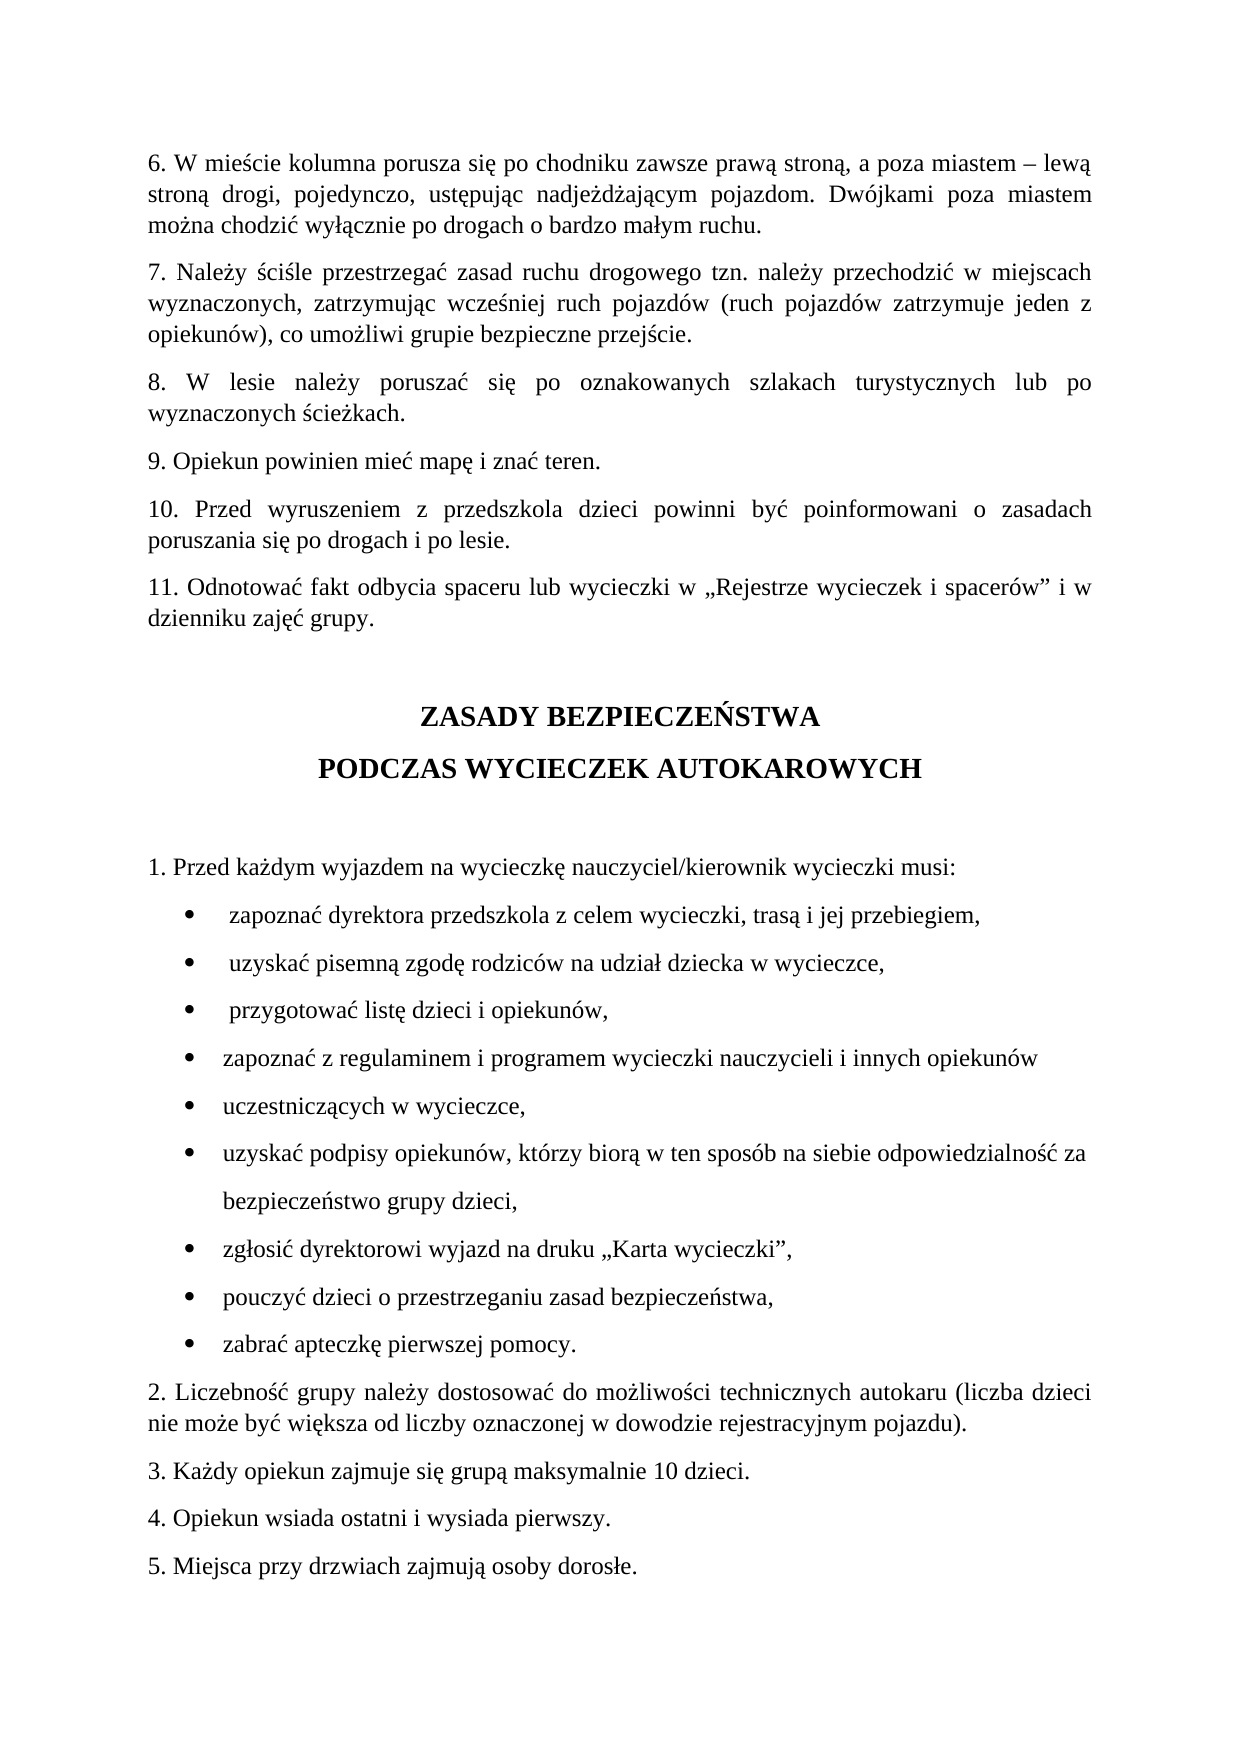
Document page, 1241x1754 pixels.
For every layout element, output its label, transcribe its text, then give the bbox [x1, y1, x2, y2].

text 3. Każdy opiekun zajmuje się grupą maksymalnie 10 dzieci. [148, 1456, 1093, 1484]
list przygotować listę dzieci i opiekunów, [185, 995, 1093, 1024]
list pouczyć dzieci o przestrzeganiu zasad bezpieczeństwa, [185, 1282, 1093, 1310]
text 10. Przed wyruszeniem z przedszkola dzieci powinni być poinformowani o zasadach poruszania się po drogach i po lesie. [148, 494, 1093, 553]
list zgłosić dyrektorowi wyjazd na druku „Karta wycieczki”, [185, 1234, 1093, 1263]
list zapoznać z regulaminem i programem wycieczki nauczycieli i innych opiekunów [185, 1043, 1093, 1072]
text 4. Opiekun wsiada ostatni i wysiada pierwszy. [148, 1503, 1093, 1532]
text 7. Należy ściśle przestrzegać zasad ruchu drogowego tzn. należy przechodzić w miejscach wyznaczonych, zatrzymując wcześniej ruch pojazdów (ruch pojazdów zatrzymuje jeden z opiekunów), co umożliwi grupie bezpieczne przejście. [148, 257, 1093, 348]
list bezpieczeństwo grupy dzieci, [223, 1186, 1093, 1215]
text 8. W lesie należy poruszać się po oznakowanych szlakach turystycznych lub po wyznaczonych ścieżkach. [148, 367, 1093, 427]
text 2. Liczebność grupy należy dostosować do możliwości technicznych autokaru (liczba dzieci nie może być większa od liczby oznaczonej w dowodzie rejestracyjnym pojazdu). [148, 1377, 1093, 1437]
text 6. W mieście kolumna porusza się po chodniku zawsze prawą stroną, a poza miastem – lewą stroną drogi, pojedynczo, ustępując nadjeżdżającym pojazdom. Dwójkami poza miastem można chodzić wyłącznie po drogach o bardzo małym ruchu. [148, 148, 1093, 238]
text 1. Przed każdym wyjazdem na wycieczkę nauczyciel/kierownik wycieczki musi: [148, 852, 1093, 881]
text 9. Opiekun powinien mieć mapę i znać teren. [148, 446, 1093, 475]
text PODCZAS WYCIECZEK AUTOKAROWYCH [148, 752, 1093, 785]
list zabrać apteczkę pierwszej pomocy. [185, 1329, 1093, 1358]
text ZASADY BEZPIECZEŃSTWA [148, 699, 1093, 732]
list uczestniczących w wycieczce, [185, 1091, 1093, 1119]
text 5. Miejsca przy drzwiach zajmują osoby dorosłe. [148, 1551, 1093, 1580]
list uzyskać podpisy opiekunów, którzy biorą w ten sposób na siebie odpowiedzialność za [185, 1138, 1093, 1167]
list zapoznać dyrektora przedszkola z celem wycieczki, trasą i jej przebiegiem, [185, 900, 1093, 929]
list uzyskać pisemną zgodę rodziców na udział dziecka w wycieczce, [185, 948, 1093, 976]
text 11. Odnotować fakt odbycia spaceru lub wycieczki w „Rejestrze wycieczek i spacerów” i w dzienniku zajęć grupy. [148, 572, 1093, 632]
